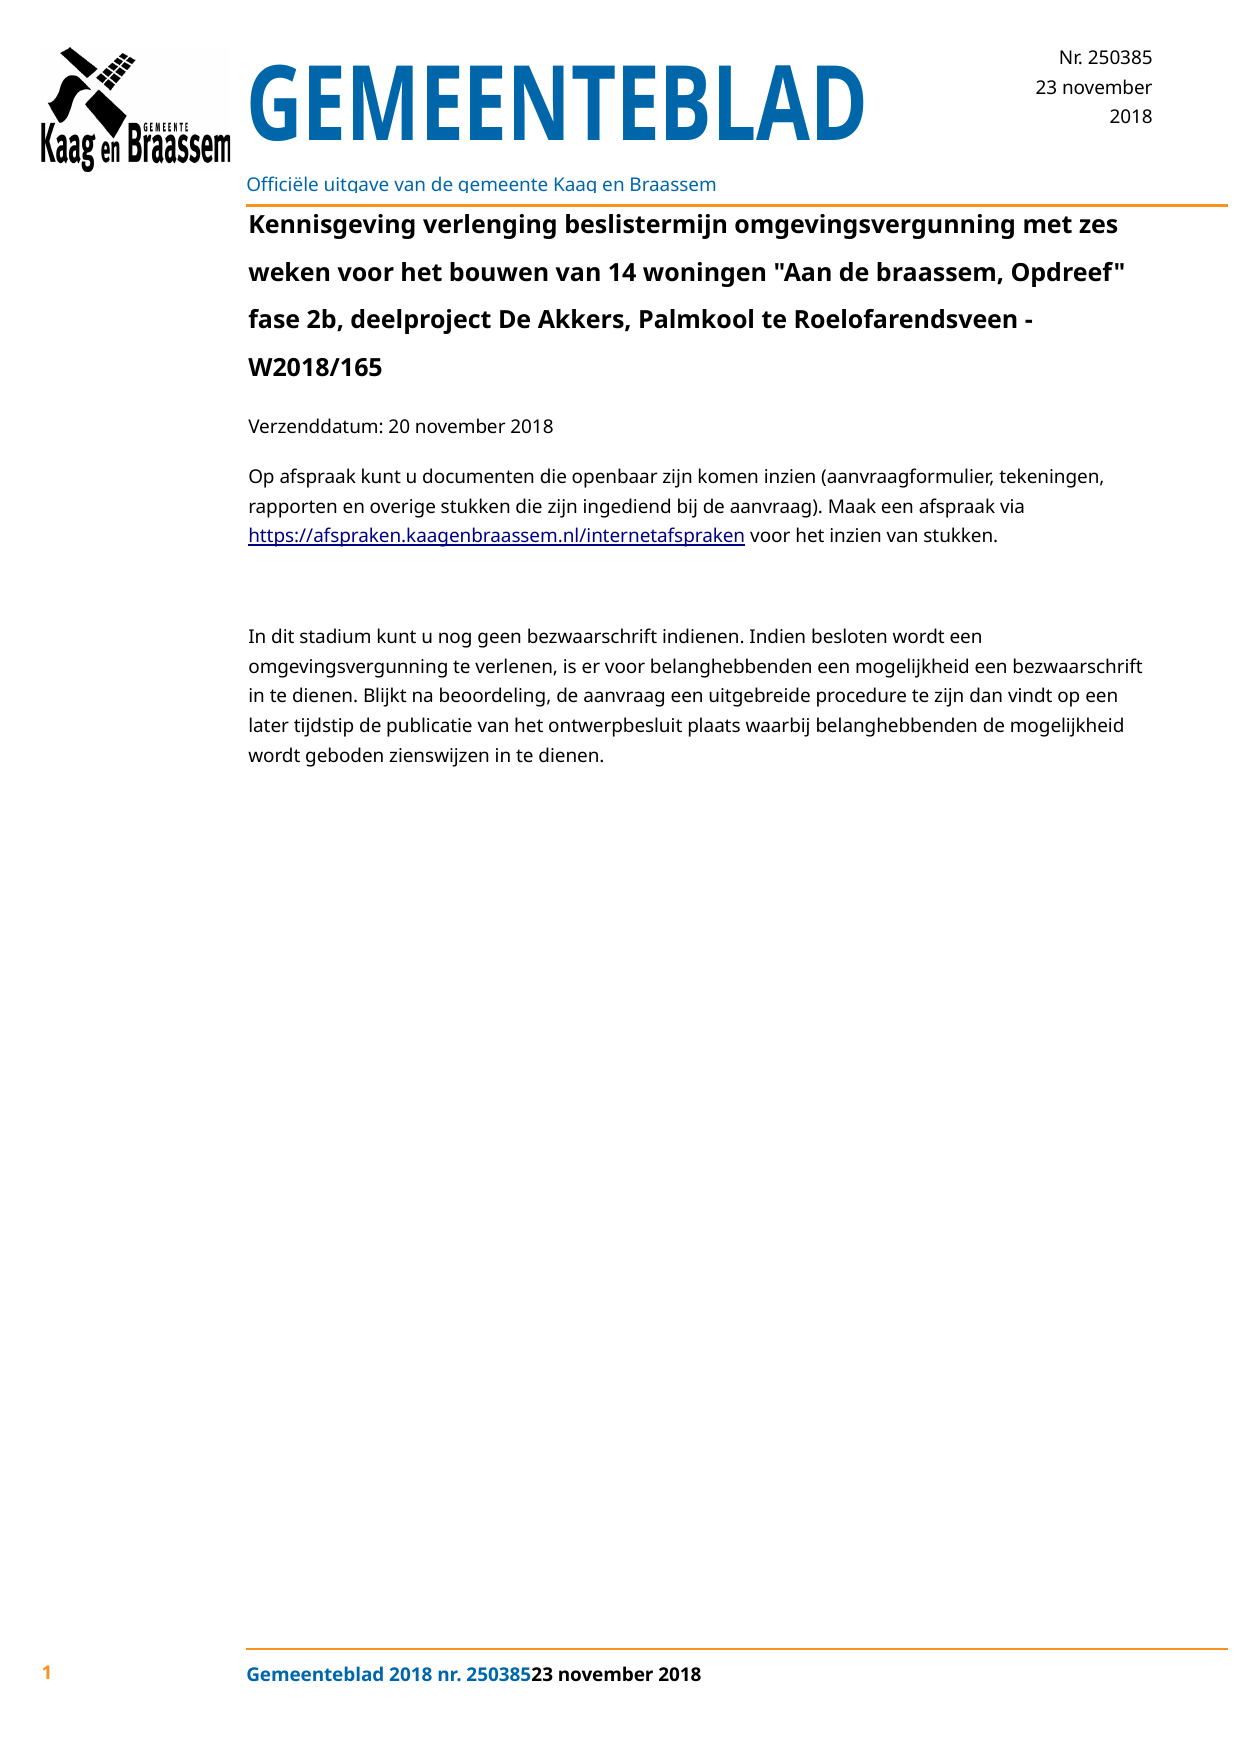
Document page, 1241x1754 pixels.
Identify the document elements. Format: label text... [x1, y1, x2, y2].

text In dit stadium kunt u nog geen bezwaarschrift indienen. Indien besloten wordt een omgevingsvergunning te verlenen, is er voor belanghebbenden een mogelijkheid een bezwaarschrift in te dienen. Blijkt na beoordeling, de aanvraag een uitgebreide procedure te zijn dan vindt op een later tijdstip de publicatie van het ontwerpbesluit plaats waarbij belanghebbenden de mogelijkheid wordt geboden zienswijzen in te dienen. [248, 623, 1152, 768]
text Op afspraak kunt u documenten die openbaar zijn komen inzien (aanvraagformulier, tekeningen, rapporten en overige stukken die zijn ingediend bij de aanvraag). Maak een afspraak via https://afspraken.kaagenbraassem.nl/internetafspraken voor het inzien van stukken. [248, 463, 1152, 548]
text Verzenddatum: 20 november 2018 [248, 413, 1152, 439]
picture [41, 47, 231, 172]
text Kennisgeving verlenging beslistermijn omgevingsvergunning met zes weken voor het bouwen van 14 woningen "Aan de braassem, Opdreef" fase 2b, deelproject De Akkers, Palmkool te Roelofarendsveen - W2018/165 [248, 207, 1152, 384]
